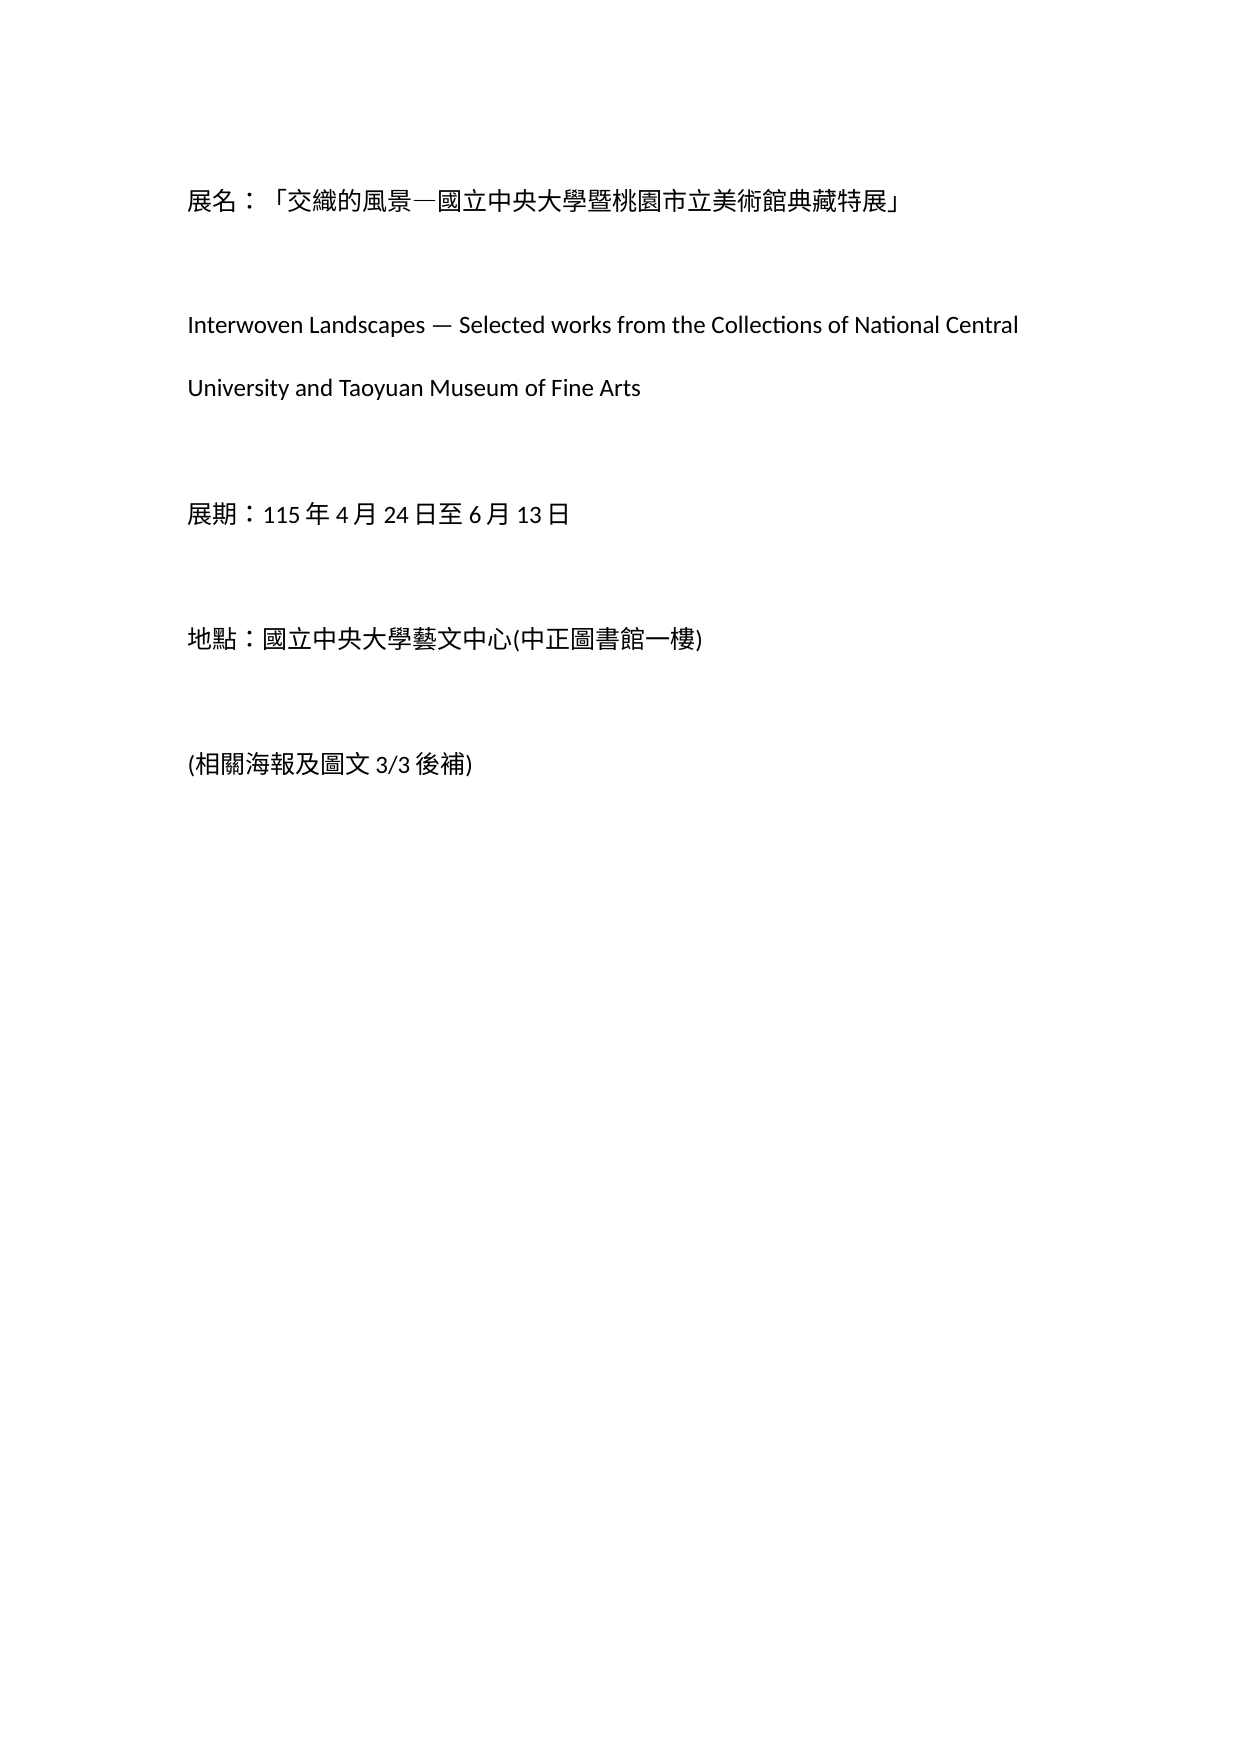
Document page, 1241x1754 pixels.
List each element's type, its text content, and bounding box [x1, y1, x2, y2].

text (相關海報及圖文3/3後補) [187, 721, 1053, 783]
text 展名：「交織的風景—國立中央大學暨桃園市立美術館典藏特展」 [187, 158, 1053, 221]
text Interwoven Landscapes — Selected works from the Collections of National Central University and Taoyuan Museum of Fine Arts [187, 283, 1053, 408]
text 展期：115年4月24日至6月13日 [187, 471, 1053, 533]
text 地點：國立中央大學藝文中心(中正圖書館一樓) [187, 596, 1053, 658]
